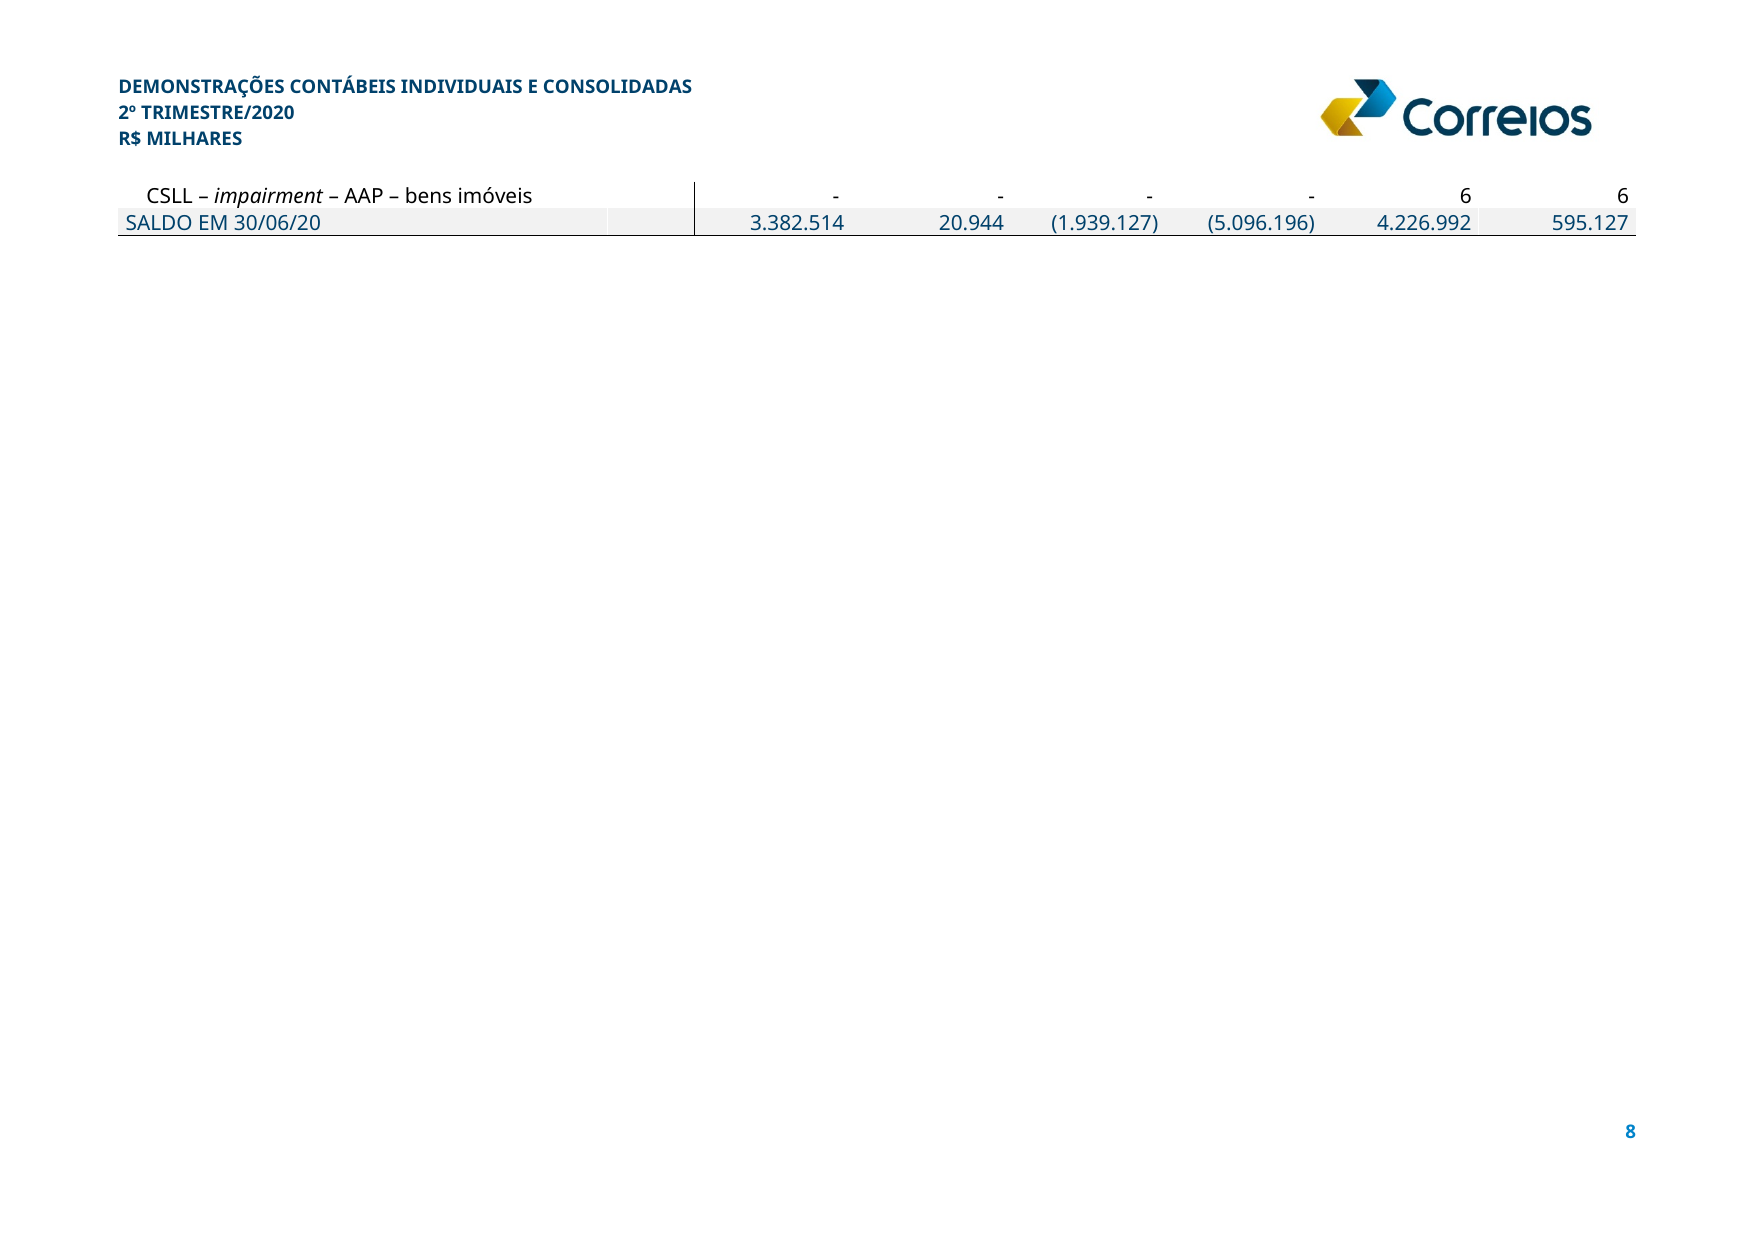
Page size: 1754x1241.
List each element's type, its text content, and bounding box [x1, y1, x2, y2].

table_cell [608, 182, 694, 208]
table_cell - [1011, 182, 1165, 208]
table_cell - [851, 182, 1011, 208]
table_cell - [1165, 182, 1322, 208]
table_cell [608, 208, 694, 235]
table_cell (1.939.127) [1011, 208, 1165, 235]
table_cell CSLL – impairment – AAP – bens imóveis [118, 182, 607, 208]
table_cell 20.944 [851, 208, 1011, 235]
table_cell 6 [1479, 182, 1636, 208]
table_cell 4.226.992 [1322, 208, 1478, 235]
table_cell 6 [1322, 182, 1478, 208]
table_cell (5.096.196) [1165, 208, 1322, 235]
table_cell 3.382.514 [695, 208, 851, 235]
table_cell 595.127 [1479, 208, 1636, 235]
table_cell - [695, 182, 851, 208]
table_cell SALDO EM 30/06/20 [118, 208, 607, 235]
